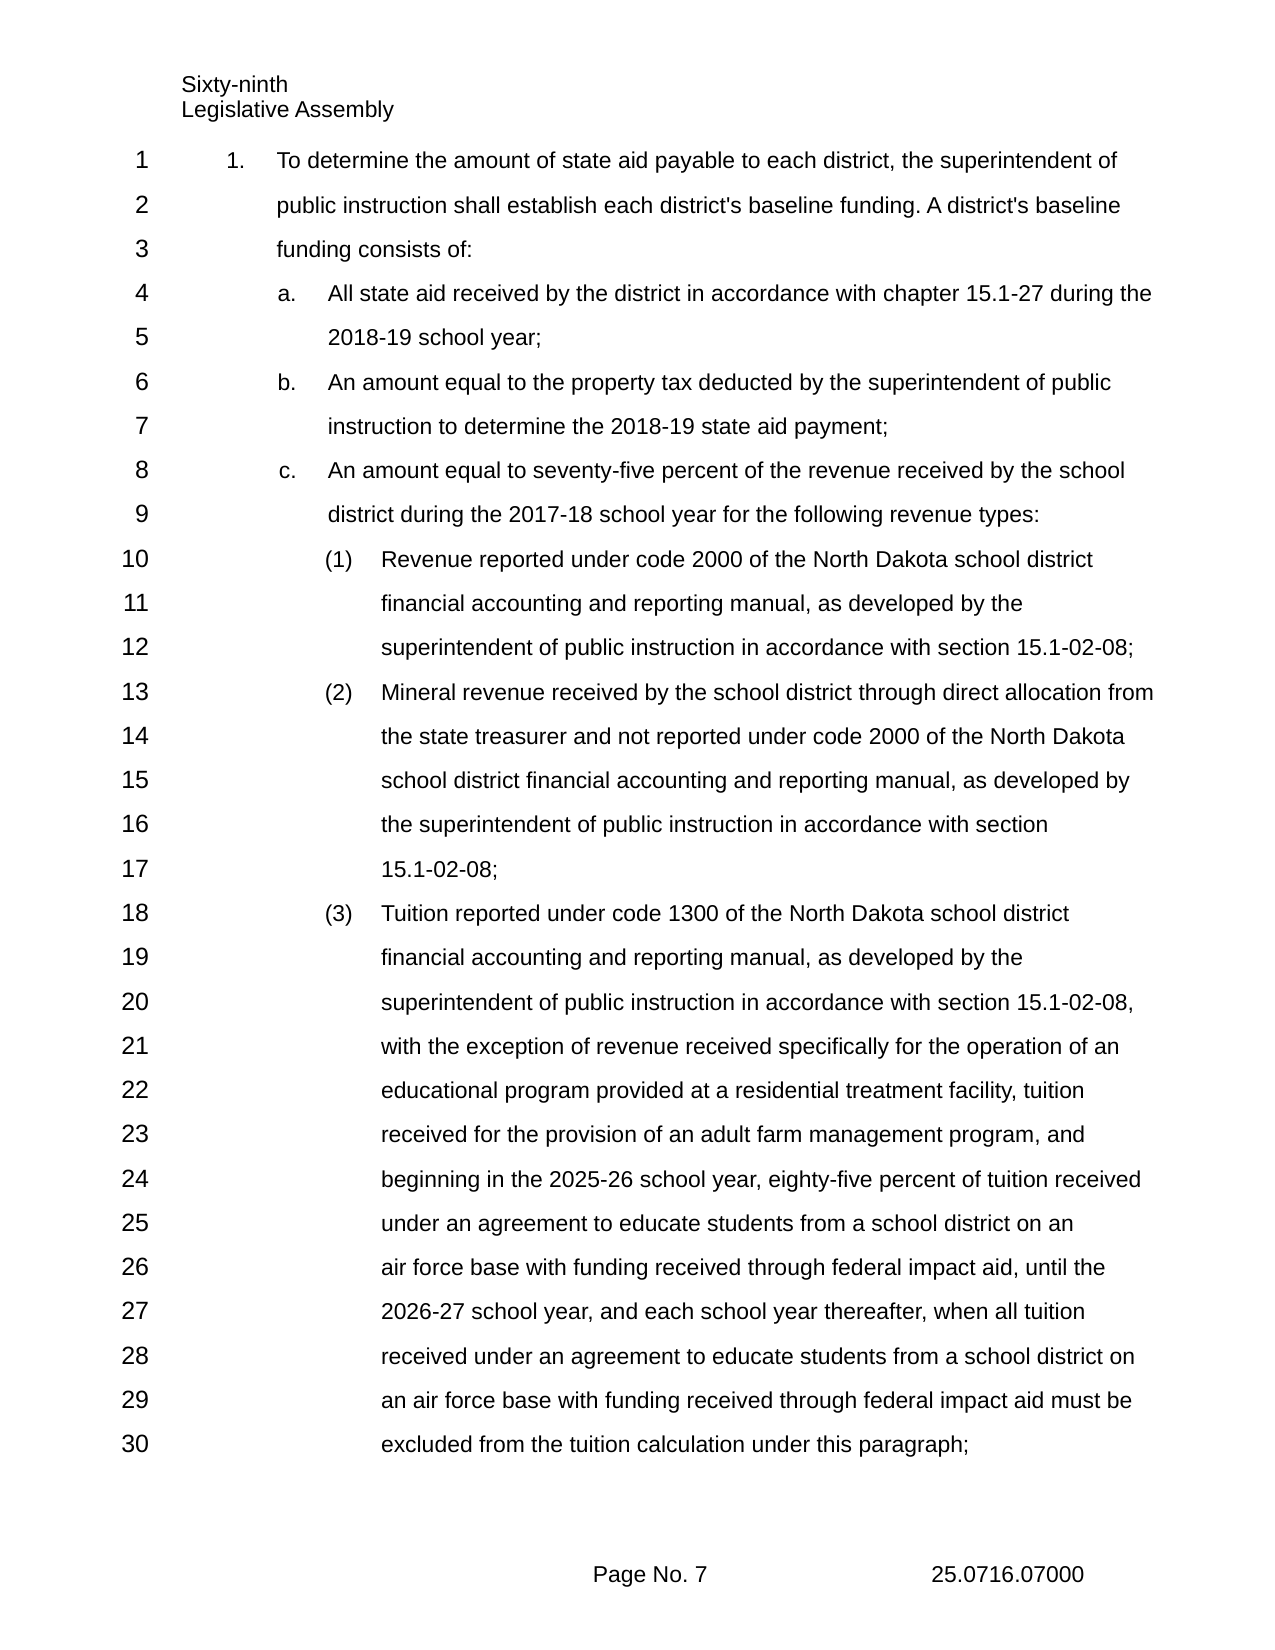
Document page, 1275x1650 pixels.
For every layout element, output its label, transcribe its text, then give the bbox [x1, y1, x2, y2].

text b. An amount equal to the property tax deducted by the superintendent of public instruction to determine the 2018‑19 state aid payment; [181, 355, 1154, 443]
text (3) Tuition reported under code 1300 of the North Dakota school district financial accounting and reporting manual, as developed by the superintendent of public instruction in accordance with section 15.1‑02‑08, with the exception of revenue received specifically for the operation of an educational program provided at a residential treatment facility, tuition received for the provision of an adult farm management program, and beginning in the 2025‑26 school year, eighty‑five percent of tuition received under an agreement to educate students from a school district on an air force base with funding received through federal impact aid, until the 2026‑27 school year, and each school year thereafter, when all tuition received under an agreement to educate students from a school district on an air force base with funding received through federal impact aid must be excluded from the tuition calculation under this paragraph; [181, 886, 1154, 1461]
text (2) Mineral revenue received by the school district through direct allocation from the state treasurer and not reported under code 2000 of the North Dakota school district financial accounting and reporting manual, as developed by the superintendent of public instruction in accordance with section 15.1‑02‑08; [181, 664, 1154, 886]
text (1) Revenue reported under code 2000 of the North Dakota school district financial accounting and reporting manual, as developed by the superintendent of public instruction in accordance with section 15.1‑02‑08; [181, 532, 1154, 664]
text a. All state aid received by the district in accordance with chapter 15.1‑27 during the 2018‑19 school year; [181, 266, 1154, 355]
text c. An amount equal to seventy‑five percent of the revenue received by the school district during the 2017‑18 school year for the following revenue types: [181, 443, 1154, 532]
text 1. To determine the amount of state aid payable to each district, the superintendent of public instruction shall establish each district's baseline funding. A district's baseline funding consists of: [181, 133, 1154, 266]
